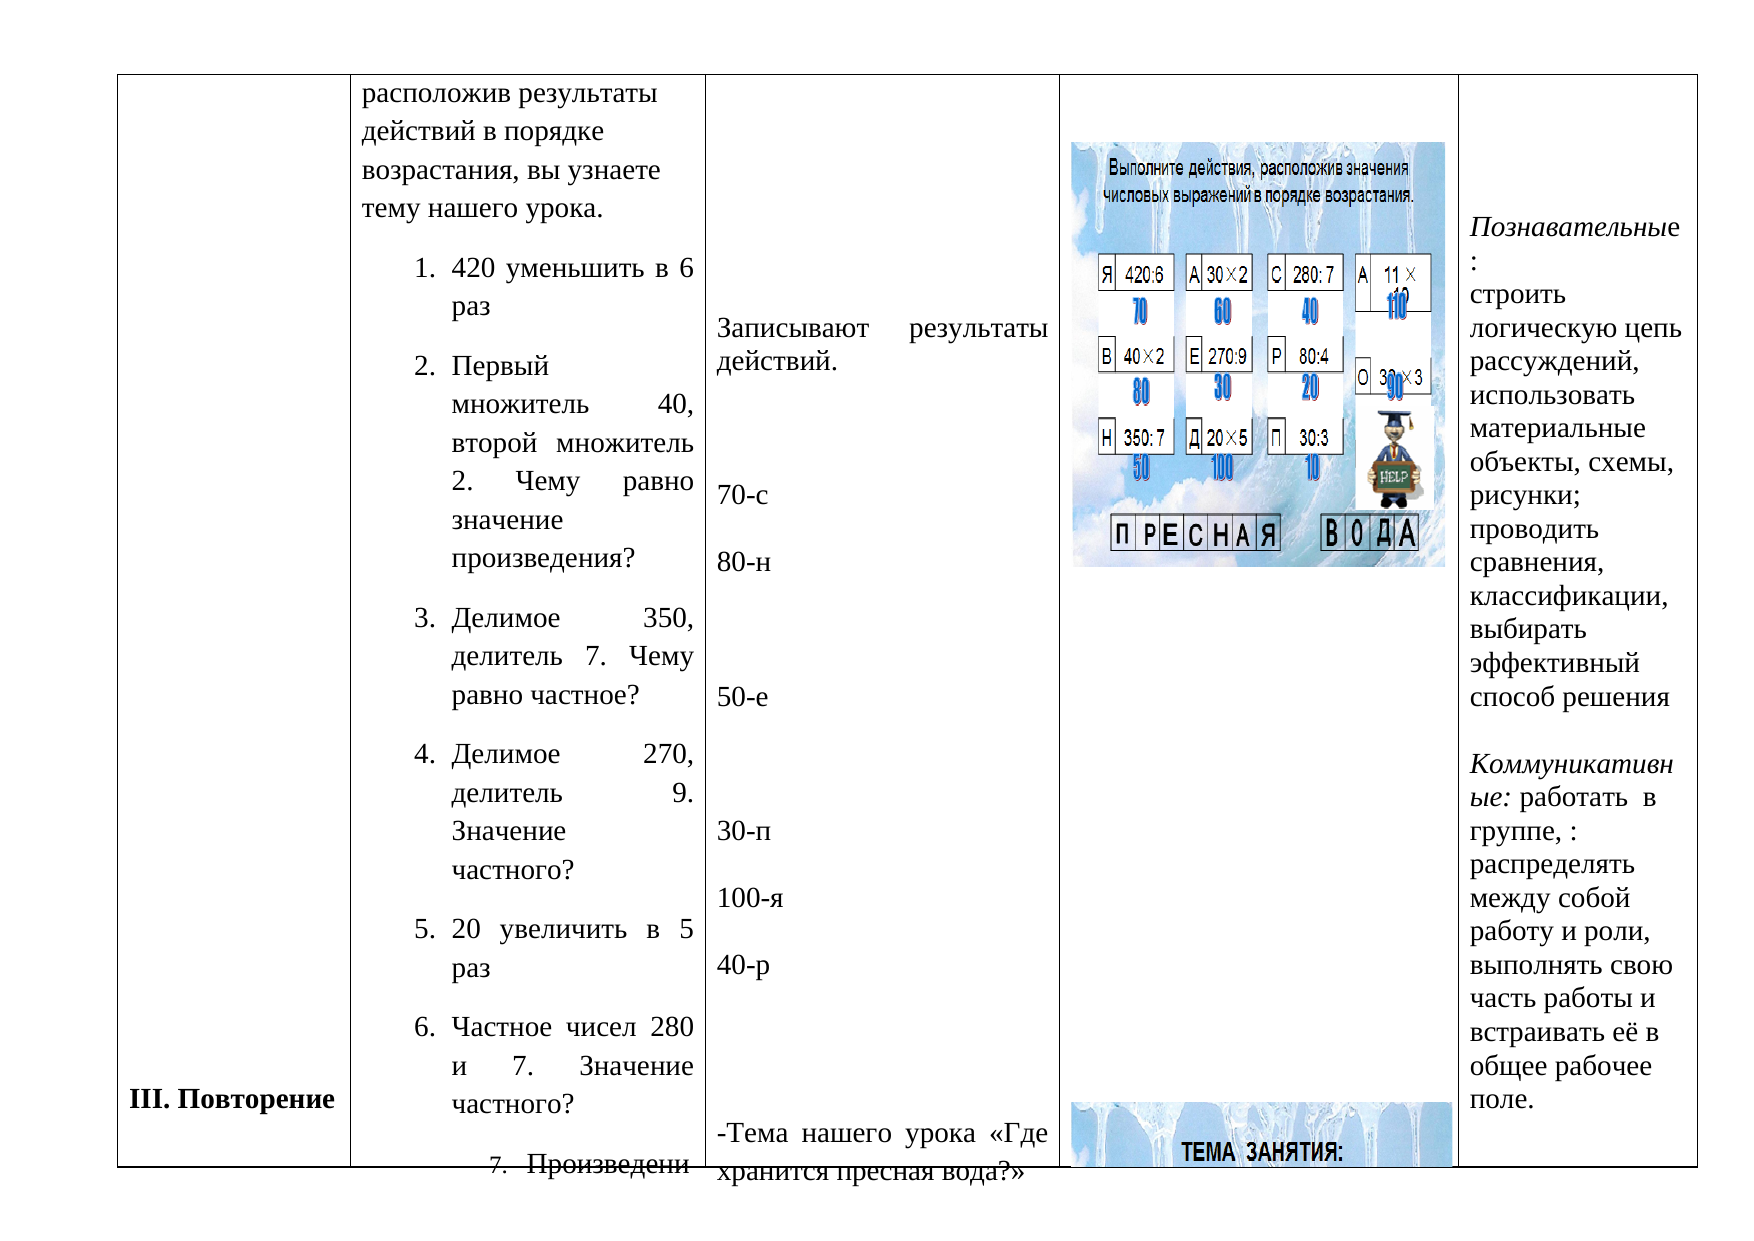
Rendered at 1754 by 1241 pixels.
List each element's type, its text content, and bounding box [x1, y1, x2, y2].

table_cell -Да -ответы детей. -вода. Записывают результаты действий. 70-с 80-н 50-е 30-п 100-я 40-р -Тема нашего урока «Где хранится пресная вода?» - Вода — единственное известное нам вещество, которое встречается в природе в твёрдом, жидком и газообразном состоянии. -помогать друг другу; -разговаривать в полголоса; -выбрать, кто будет отвечать. 1)2×2=4(кг) – полуобморочное состояние 2)4×2=8 (кг) – смертельно Ответ: потеря 8 кг воды смертельна для человека. -голубой, синий -это цвет воды -воды больше чем суши -она соленая (5)Атлантический, Тихий, Индийский, Южный, Северный Ледовитый. -Ответы детей -На данной диаграмме мы видим, что соленой воды на Земле во много раз больше. пресную - Это подземные воды. - Болото, озеро, река. Задание для 1 группы: Определи мировые запасы пресной воды, содержащейся в болотах. 20005=10000(т) – болота Задание для 2 группы: Определи мировые запасы пресной воды, содержащейся в озёрах. (в столбик) 44×2тыс.=88 тыс=88000(т) – озёра Задание для 3 группы: Определи общее количество поверхностной пресной воды на Земле. (в столбик) 88000+10000+2000=100000(т) – всего - Получают карточки для фиксирования результатов. Сверяются своими результатами. Проводят опыт, наблюдают, фиксируют результаты Сравнивают результаты Вода из кулера, родниковая Она прошла обработку фильтрами. Предлагают разные ответы( отравление, расстройства желудка) Дают активированный уголь Это накипь. При кипячении разлагаются соли и оседают на стенках посуды. Нужно процедить или отстаивать Можно использовать вату и активир. уголь Взять баночку, опустить воронку, положить в нее вату и сверху таблетку угля. Воду из крана пропустить через этот фильтр. Практическая работа в группах Вода профильтрованная При необходимости можем сделать фильтр и получить чистую воду - в болоте. -в озёрах. [706, 75, 1059, 1166]
table_cell [1060, 75, 1458, 1166]
picture [1071, 1102, 1453, 1167]
table_cell II. Целеполагание. III. Повторение IV.Самостояте-льная работа. Физминутка Практическая часть Расширение информацион-ного поля V. Творческий проект VI. Подведение итогов Рефлексия [118, 75, 350, 1166]
picture [1071, 142, 1446, 567]
table_cell -Посмотрите внимательно на доску. На доске записана тема урока, но вам видна только одна часть темы, а вторая часть спрятана. Вам интересно узнать о чем пойдет речь сегодня на уроке? -Тогда попробуйте сами дополнить предложение: «Где хранится……..?». -давайте проверим ваши предположения, отгадайте загадку: Если руки наши в ваксе, Если на нос сели кляксы, Кто тогда нам первый друг, Снимет грязь с лица и рук? А чтобы узнать еще одну часть темы урока, вам необходимо посчитать: Выполните действия, расположив результаты действий в порядке возрастания, вы узнаете тему нашего урока. 420 уменьшить в 6 раз Первый множитель 40, второй множитель 2. Чему равно значение произведения? Делимое 350, делитель 7. Чему равно частное? Делимое 270, делитель 9. Значение частного? 20 увеличить в 5 раз Частное чисел 280 и 7. Значение частного? Произведение чисел 30 и 3. Частное чисел 280 и 7. Давайте вспомним, что же это за удивительное вещество – вода. Чем это вещество так удивительно? Вода везде: вокруг нас, над нами, под нами, и даже в нас самих. В теле взрослого человека примерно 48—50 кг воды. Даже небольшое уменьшение количества воды в организме остро ощущается человеком. В чём это проявляется? Потеря 2 кг воды из организма человека приведёт к жажде. Потеря в два раза большего количества воды приводит к полуобморочному состоянию, а увеличение потерь ещё в два раза смертельно. Избыток же воды приводит к ослаблению организма. Вспомним правила работы в парах. Поработайте в парах и ответьте на вопрос: Вопрос 1. Потеря какого количество воды смертельна для человека? -Вода преобладает не только в теле человека, но и на поверхности Земли. -Посмотрим на глобус, какие цвета на нём преобладают? Что этот цвет означает? О чём это говорит? Большая часть поверхности Земли покрыта водой. Вспомните, пожалуйста, сколько и какие океаны омывают нашу Землю? А почему человек беспокоится о нехватке воды? -Верно вода, заполняющая моря и океана, — солёная. Без специальной обработки её нельзя использовать ни в промышленности, ни в сельском хозяйстве, ни в быту. -Какую воду использует человек? -Какой на Земле воды больше? -Посмотрите на соотношение запасов солёной и пресной воды на Земле. -Вот теперь нам стало понятно, почему человек беспокоится о нехватке воды. -Уже при нынешних темпах потребления воды, её может хватить на ближайшие 25-30 лет. -Пресной воды мало. При этом, как вы знаете, почти половина пресной воды «законсервирована» в виде ледяных «шапок» Антарктиды, Гренландии и высоких гор в различных районах Земли (показать). Небольшая часть пресной воды скрыта от людских глаз в толще земной коры. Как называются эти воды? А теперь давайте немного отдохнем и разгадаем ребусы, заодно и узнаем, где содержится пресная вода на поверхности Земли. Доступная пресная вода на земной поверхности заполняет болота, озёра и реки. -Какие реки и озёра протекают по территории Дмитровского района? -А как вы думаете, где содержится наименьшее количество воды: в болотах, озёрах или реках? Как ни странно, но наименьшее количество пресной воды содержится в реках — всего 2000 т. В болотах в 5 раз больше пресной воды, чем в реках. Наибольшие запасы поверхностных пресных вод накоплены в озёрах. Количество озёрной воды в 44 раза превышает количество пресной воды всех рек. И это все запасы пресной воды, на которые может рассчитывать человечество сегодня и в будущем. -Сейчас ребята, вы будете исследователями. И в своих мини лабораториях узнаете, где воды больше в болоте, в реке или в озере? Работать вы будете в группах. На болоте две лягушки, Две зелёные квакушки, Рано утром умывались, Полотенцем обтирались, Ножками потопали Ручками похлопали Перед вами вода из трёх источников. Наша задача- выяснить, какая из них пригодна для употребления. А сделаем мы это с помощью зоркого глаза- микроскопа. - Рассмотрим каплю воды на наличие примисей. - Составим план действий( вывешивается на доске) ОПЫТ №1: вода из кулера ОПЫТ№2:вода из крана ОПЫТ №3: вода кипячённая Вывод: какая вода точно не опасна для здоровья? Почему вода из кулера оказалась чистой? .Вода из крана оказалась не чистой. Какие опасности могут угрожать нам, если пить такую воду? - Как ваши родители помогают вам , если вам стало не хорошо после воды из- под крана? - Почему в кипячённой воде оказались примеси? -Как же её сделать пригодной для питья? Бывает так, что рядом может не оказаться питьевой воды, а есть только вода из крана, и нет фильтра. Как можно сделать фильтр? ВЫВОД: фильтр самый простой и в самых крайних ситуациях можно получить питьевую воду - Какая вода не опасна для здоровья? - Где вы можете применить полученные сегодня знания и навыки? -В каком водоёме воды больше, чем в реках, но меньше, чем в озёрах? -Напомните, в каких же водоемах содержится наибольшее количество пресной воды? Ответьте на вопросы и приклейте карточку соответствующего цвета: 1.Было ли вам интересно на занятии? 2.Являются ли полученные знания для вас новыми? 3.Является ли для вас полезным изученный материал? ДА – синим цветом, НЕ ВСЕГДА – зелёным цветом, НЕТ – красным цветом. - Так как наше занятие о воде, то и у нас получилось больше ответов голубого цвета. Спасибо вам за работу ! [351, 75, 705, 1166]
table_cell Познавательные -использовать самостоятельно выполненные схемы и рисунки; свойства арифметических действий. Коммуникативные доносить свою позицию до других: высказывать свою точку зрения и пытаться её обосновывать, приводить аргументы. Познавательные: строить логическую цепь рассуждений, использовать материальные объекты, схемы, рисунки; проводить сравнения, классификации, выбирать эффективный способ решения Коммуникативные: работать в группе, : распределять между собой работу и роли, выполнять свою часть работы и встраивать её в общее рабочее поле. . Коммуникативные: работать в группе, распределять между собой работу и роли, выполнять свою часть работы и встраивать её в общее рабочее поле. Познавательные: использовать самостоятельно выполненные схемы и рисунки; построение объяснения в устной форме по предложенному плану; построение логической цепи рассуждений Регулятивные: контролировать свою деятельность по ходу или результатам выполнения задания Коммуникативные: работать с соседом в большей группе: распределять между собой работу и роли, выполнять свою часть работы и встраивать её в общее рабочее поле. Познавательные- использовать материальные объекты, рисунки; проводить сравнения, классификации, выбирать эффективный способ решения Познавательные-использовать материальные объекты, схемы, рисунки; проводить сравнения, классификации, выбирать эффективный способ решения Коммуникативные: Работать в группе: распределять между собой работу и роли, выполнять свою часть работы и встраивать её в общее рабочее поле. Доносить свою позицию до других: высказывать свою точку зрения и пытаться её обосновать, приводя аргументы Учатся работать по предложенному плану Слушать и понимать других, уметь договариваться и приходить к общему выводу Приобретают жизненный опыт. Активно строят речевые высказывания. Расширяют информацион-ное поле воспроизводят информацию в соответствии с поставленной задачей, обосновывают свой выбор Проявляют активность во взаимодействии Используют и приобретают жизненный опыт Положительное отношение к процессу познания, проявлять внимание, интерес [1459, 75, 1697, 1166]
